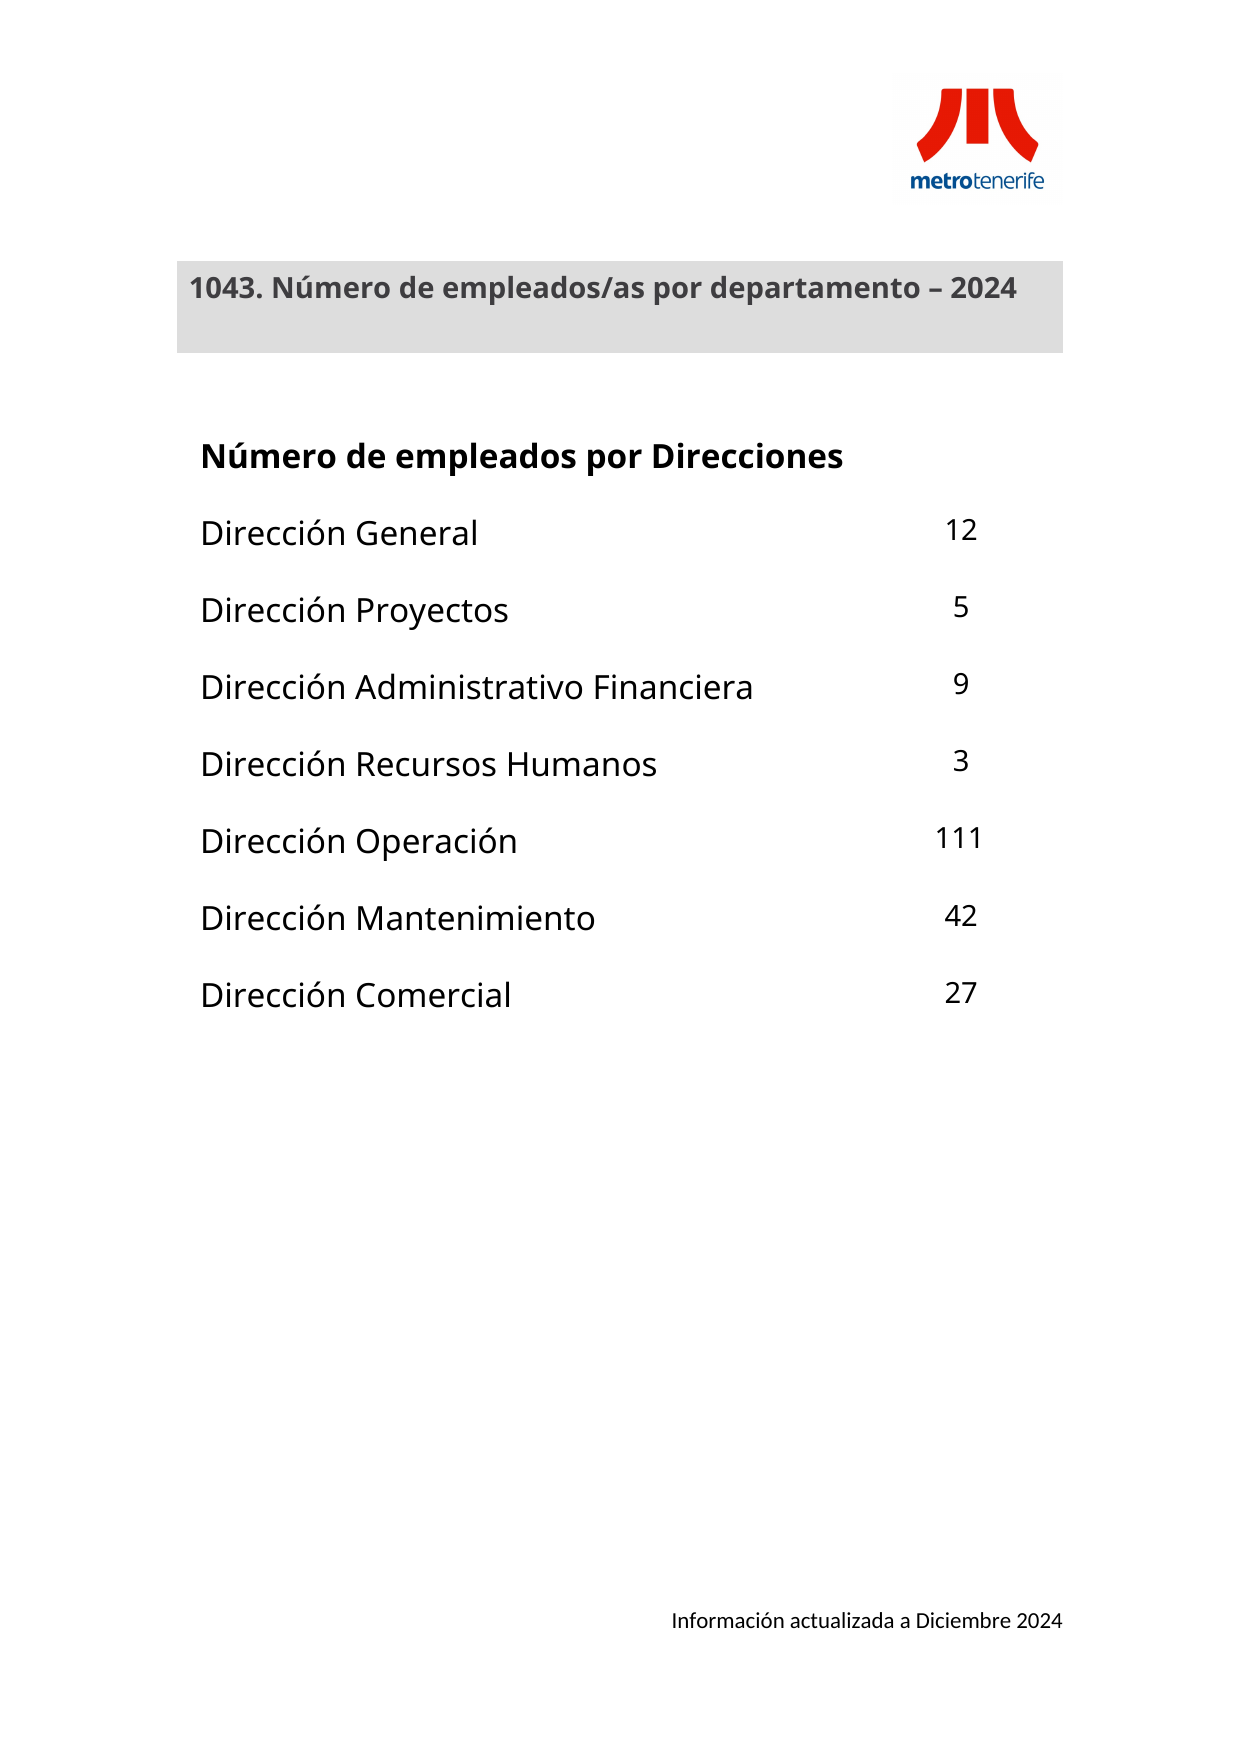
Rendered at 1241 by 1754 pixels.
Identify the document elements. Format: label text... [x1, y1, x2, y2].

table_cell Dirección Proyectos [189, 587, 870, 664]
table_cell Dirección Administrativo Financiera [189, 664, 870, 741]
table_header 1043. Número de empleados/as por departamento – 2024 [177, 261, 1063, 353]
table_cell [177, 353, 1063, 1055]
table_cell 5 [870, 587, 1052, 664]
table_cell 9 [870, 664, 1052, 741]
table_cell 42 [870, 895, 1052, 972]
table_cell 27 [870, 972, 1052, 1049]
table_cell 111 [870, 818, 1052, 895]
table_cell Dirección General [189, 510, 870, 587]
table_cell Dirección Comercial [189, 972, 870, 1049]
table_cell Dirección Operación [189, 818, 870, 895]
table_cell Dirección Mantenimiento [189, 895, 870, 972]
table_cell 3 [870, 741, 1052, 818]
table_header Número de empleados por Direcciones [189, 433, 1052, 509]
table_cell Dirección Recursos Humanos [189, 741, 870, 818]
table_cell 12 [870, 510, 1052, 587]
